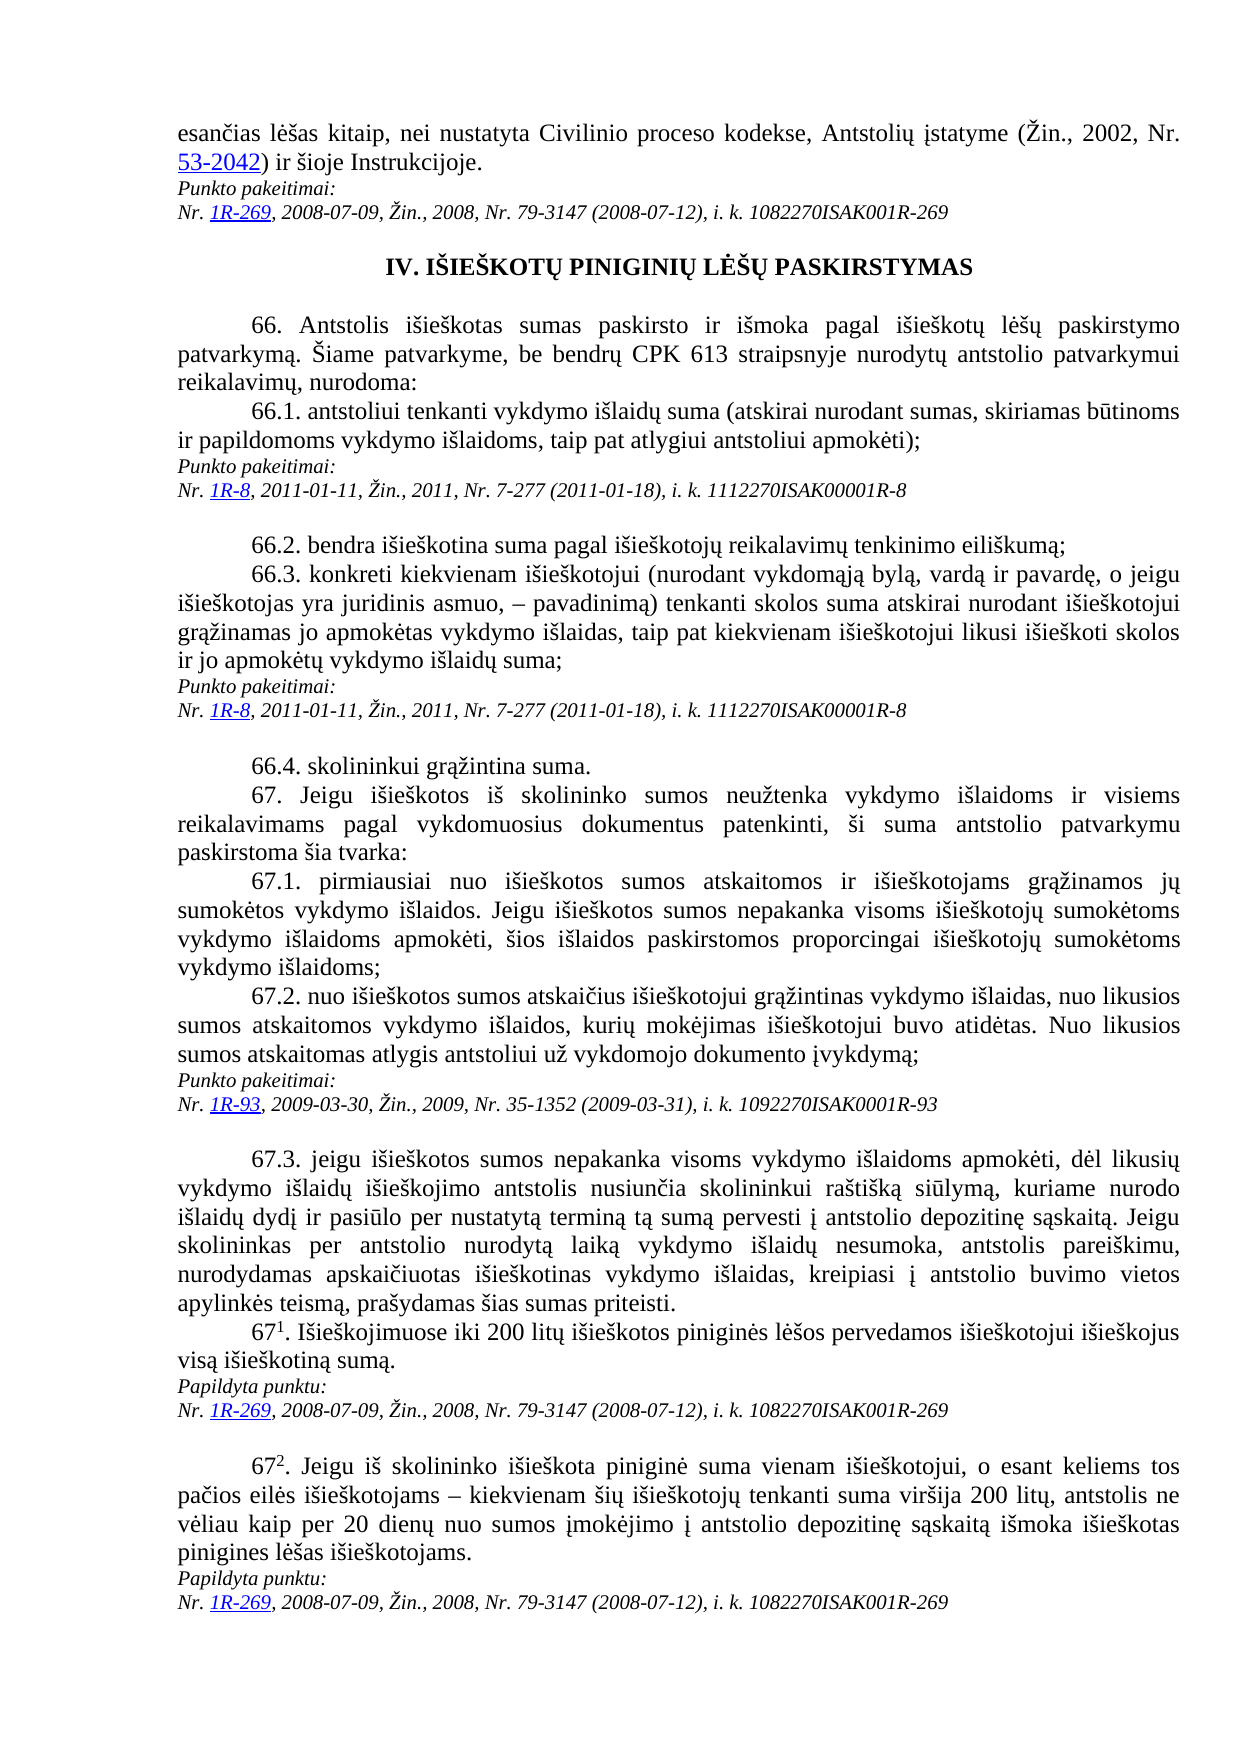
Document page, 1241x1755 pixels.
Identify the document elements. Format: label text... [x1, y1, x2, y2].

text 671. Išieškojimuose iki 200 litų išieškotos piniginės lėšos pervedamos išieškotojui išieškojus visą išieškotiną sumą. [177, 1317, 1181, 1374]
text Nr. 1R-269, 2008-07-09, Žin., 2008, Nr. 79-3147 (2008-07-12), i. k. 1082270ISAK001R-269 [177, 200, 1181, 224]
text 67. Jeigu išieškotos iš skolininko sumos neužtenka vykdymo išlaidoms ir visiems reikalavimams pagal vykdomuosius dokumentus patenkinti, ši suma antstolio patvarkymu paskirstoma šia tvarka: [177, 780, 1181, 866]
text esančias lėšas kitaip, nei nustatyta Civilinio proceso kodekse, Antstolių įstatyme (Žin., 2002, Nr. 53-2042) ir šioje Instrukcijoje. [177, 118, 1181, 176]
text 66.3. konkreti kiekvienam išieškotojui (nurodant vykdomąją bylą, vardą ir pavardę, o jeigu išieškotojas yra juridinis asmuo, – pavadinimą) tenkanti skolos suma atskirai nurodant išieškotojui grąžinamas jo apmokėtas vykdymo išlaidas, taip pat kiekvienam išieškotojui likusi išieškoti skolos ir jo apmokėtų vykdymo išlaidų suma; [177, 559, 1181, 674]
text Papildyta punktu: [177, 1374, 1181, 1398]
text 672. Jeigu iš skolininko išieškota piniginė suma vienam išieškotojui, o esant keliems tos pačios eilės išieškotojams – kiekvienam šių išieškotojų tenkanti suma viršija 200 litų, antstolis ne vėliau kaip per 20 dienų nuo sumos įmokėjimo į antstolio depozitinę sąskaitą išmoka išieškotas pinigines lėšas išieškotojams. [177, 1451, 1181, 1566]
text 66. Antstolis išieškotas sumas paskirsto ir išmoka pagal išieškotų lėšų paskirstymo patvarkymą. Šiame patvarkyme, be bendrų CPK 613 straipsnyje nurodytų antstolio patvarkymui reikalavimų, nurodoma: [177, 310, 1181, 396]
text Nr. 1R-8, 2011-01-11, Žin., 2011, Nr. 7-277 (2011-01-18), i. k. 1112270ISAK00001R-8 [177, 698, 1181, 722]
text 67.2. nuo išieškotos sumos atskaičius išieškotojui grąžintinas vykdymo išlaidas, nuo likusios sumos atskaitomos vykdymo išlaidos, kurių mokėjimas išieškotojui buvo atidėtas. Nuo likusios sumos atskaitomas atlygis antstoliui už vykdomojo dokumento įvykdymą; [177, 981, 1181, 1067]
text Nr. 1R-269, 2008-07-09, Žin., 2008, Nr. 79-3147 (2008-07-12), i. k. 1082270ISAK001R-269 [177, 1590, 1181, 1614]
text IV. IŠIEŠKOTŲ PINIGINIŲ LĖŠŲ PASKIRSTYMAS [177, 252, 1181, 281]
text Nr. 1R-8, 2011-01-11, Žin., 2011, Nr. 7-277 (2011-01-18), i. k. 1112270ISAK00001R-8 [177, 478, 1181, 502]
text Nr. 1R-269, 2008-07-09, Žin., 2008, Nr. 79-3147 (2008-07-12), i. k. 1082270ISAK001R-269 [177, 1398, 1181, 1422]
text 67.1. pirmiausiai nuo išieškotos sumos atskaitomos ir išieškotojams grąžinamos jų sumokėtos vykdymo išlaidos. Jeigu išieškotos sumos nepakanka visoms išieškotojų sumokėtoms vykdymo išlaidoms apmokėti, šios išlaidos paskirstomos proporcingai išieškotojų sumokėtoms vykdymo išlaidoms; [177, 866, 1181, 981]
text Papildyta punktu: [177, 1566, 1181, 1590]
text 66.1. antstoliui tenkanti vykdymo išlaidų suma (atskirai nurodant sumas, skiriamas būtinoms ir papildomoms vykdymo išlaidoms, taip pat atlygiui antstoliui apmokėti); [177, 396, 1181, 454]
text 66.2. bendra išieškotina suma pagal išieškotojų reikalavimų tenkinimo eiliškumą; [177, 531, 1181, 559]
text Punkto pakeitimai: [177, 1067, 1181, 1092]
text Nr. 1R-93, 2009-03-30, Žin., 2009, Nr. 35-1352 (2009-03-31), i. k. 1092270ISAK0001R-93 [177, 1092, 1181, 1116]
text Punkto pakeitimai: [177, 454, 1181, 478]
text Punkto pakeitimai: [177, 176, 1181, 200]
text 66.4. skolininkui grąžintina suma. [177, 751, 1181, 780]
text 67.3. jeigu išieškotos sumos nepakanka visoms vykdymo išlaidoms apmokėti, dėl likusių vykdymo išlaidų išieškojimo antstolis nusiunčia skolininkui raštišką siūlymą, kuriame nurodo išlaidų dydį ir pasiūlo per nustatytą terminą tą sumą pervesti į antstolio depozitinę sąskaitą. Jeigu skolininkas per antstolio nurodytą laiką vykdymo išlaidų nesumoka, antstolis pareiškimu, nurodydamas apskaičiuotas išieškotinas vykdymo išlaidas, kreipiasi į antstolio buvimo vietos apylinkės teismą, prašydamas šias sumas priteisti. [177, 1144, 1181, 1317]
text Punkto pakeitimai: [177, 674, 1181, 698]
